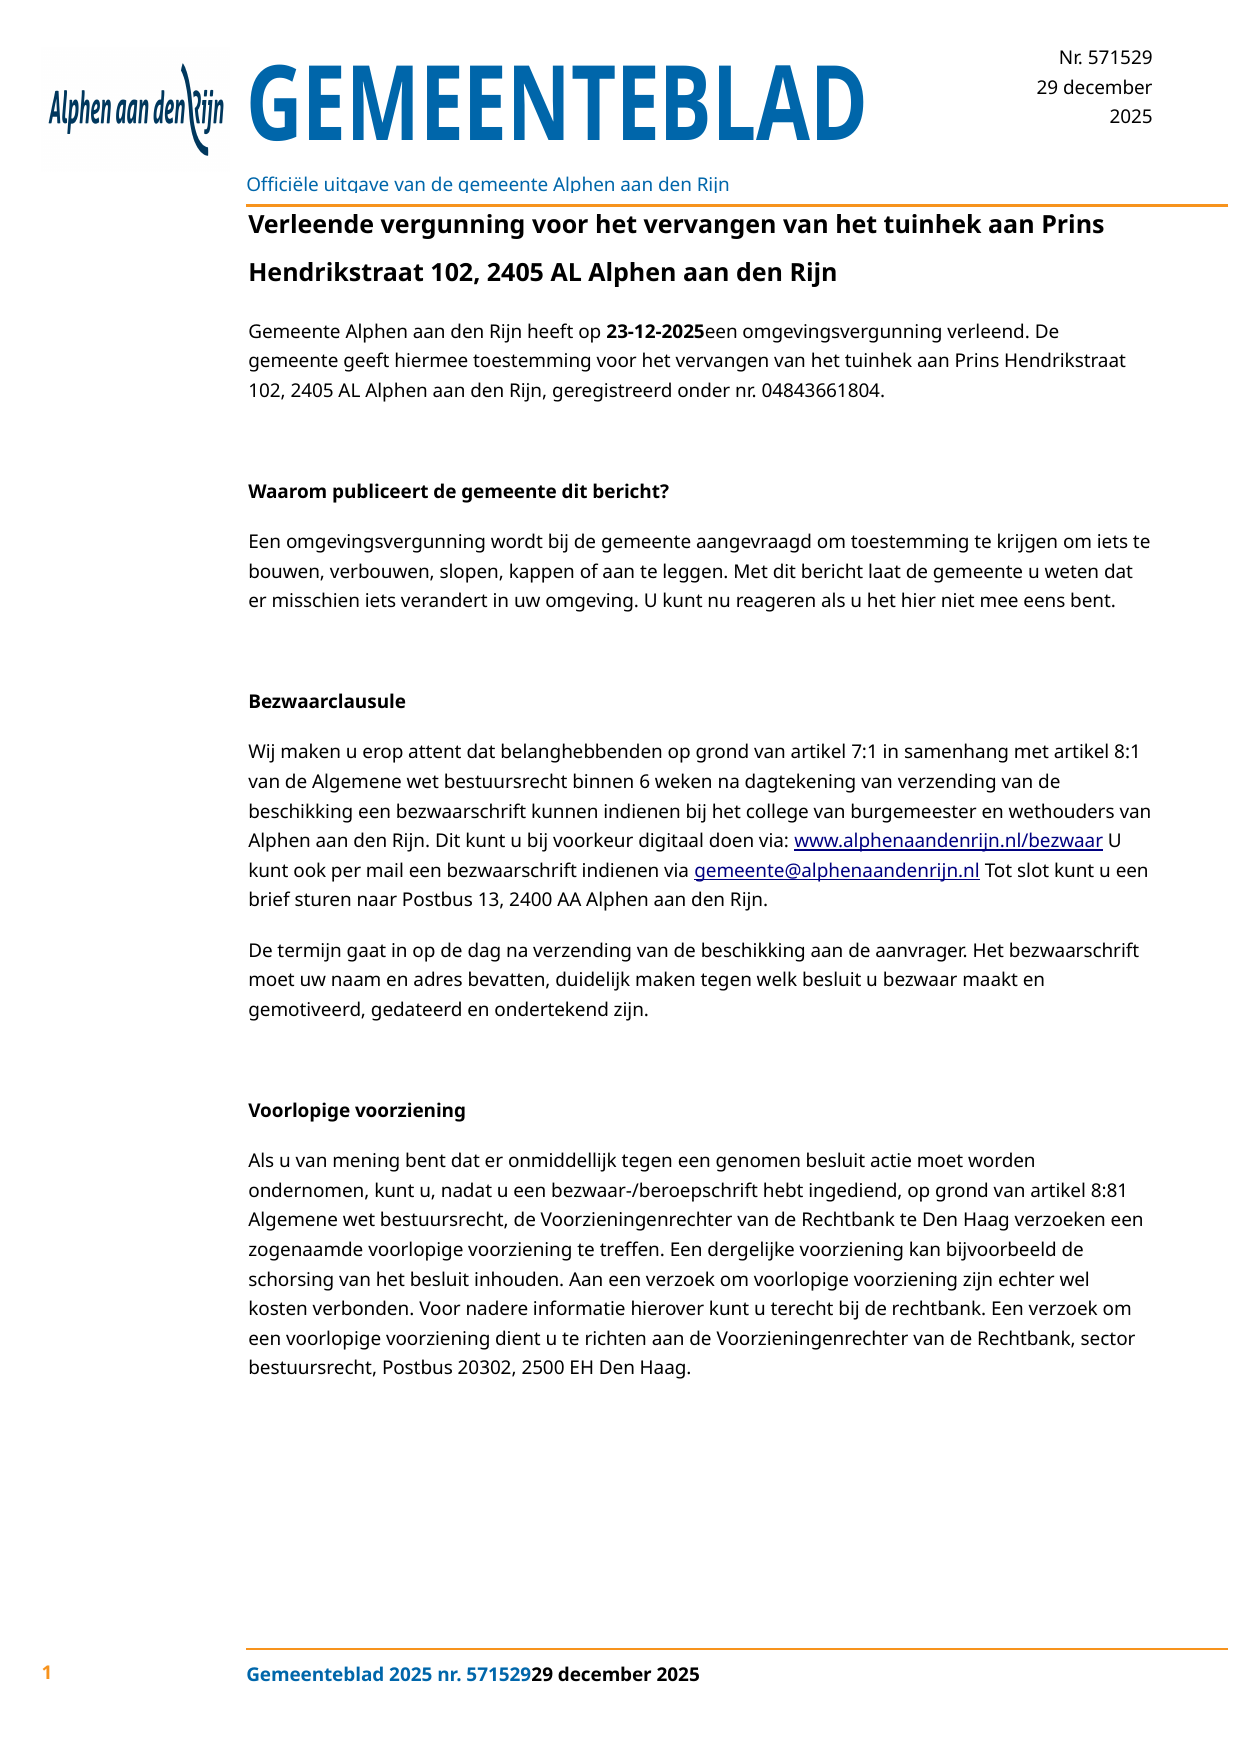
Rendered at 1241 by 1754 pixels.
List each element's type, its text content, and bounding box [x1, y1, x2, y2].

text Als u van mening bent dat er onmiddellijk tegen een genomen besluit actie moet worden ondernomen, kunt u, nadat u een bezwaar-/beroepschrift hebt ingediend, op grond van artikel 8:81 Algemene wet bestuursrecht, de Voorzieningenrechter van de Rechtbank te Den Haag verzoeken een zogenaamde voorlopige voorziening te treffen. Een dergelijke voorziening kan bijvoorbeeld de schorsing van het besluit inhouden. Aan een verzoek om voorlopige voorziening zijn echter wel kosten verbonden. Voor nadere informatie hierover kunt u terecht bij de rechtbank. Een verzoek om een voorlopige voorziening dient u te richten aan de Voorzieningenrechter van de Rechtbank, sector bestuursrecht, Postbus 20302, 2500 EH Den Haag. [248, 1147, 1152, 1380]
text Bezwaarclausule [248, 688, 1152, 714]
text Wij maken u erop attent dat belanghebbenden op grond van artikel 7:1 in samenhang met artikel 8:1 van de Algemene wet bestuursrecht binnen 6 weken na dagtekening van verzending van de beschikking een bezwaarschrift kunnen indienen bij het college van burgemeester en wethouders van Alphen aan den Rijn. Dit kunt u bij voorkeur digitaal doen via: www.alphenaandenrijn.nl/bezwaar U kunt ook per mail een bezwaarschrift indienen via gemeente@alphenaandenrijn.nl Tot slot kunt u een brief sturen naar Postbus 13, 2400 AA Alphen aan den Rijn. [248, 739, 1152, 912]
text Gemeente Alphen aan den Rijn heeft op 23-12-2025een omgevingsvergunning verleend. De gemeente geeft hiermee toestemming voor het vervangen van het tuinhek aan Prins Hendrikstraat 102, 2405 AL Alphen aan den Rijn, geregistreerd onder nr. 04843661804. [248, 318, 1152, 403]
picture [41, 47, 231, 172]
text Verleende vergunning voor het vervangen van het tuinhek aan Prins Hendrikstraat 102, 2405 AL Alphen aan den Rijn [248, 207, 1152, 288]
text Voorlopige voorziening [248, 1097, 1152, 1123]
text De termijn gaat in op de dag na verzending van de beschikking aan de aanvrager. Het bezwaarschrift moet uw naam en adres bevatten, duidelijk maken tegen welk besluit u bezwaar maakt en gemotiveerd, gedateerd en ondertekend zijn. [248, 937, 1152, 1022]
text Een omgevingsvergunning wordt bij de gemeente aangevraagd om toestemming te krijgen om iets te bouwen, verbouwen, slopen, kappen of aan te leggen. Met dit bericht laat de gemeente u weten dat er misschien iets verandert in uw omgeving. U kunt nu reageren als u het hier niet mee eens bent. [248, 528, 1152, 613]
text Waarom publiceert de gemeente dit bericht? [248, 478, 1152, 504]
